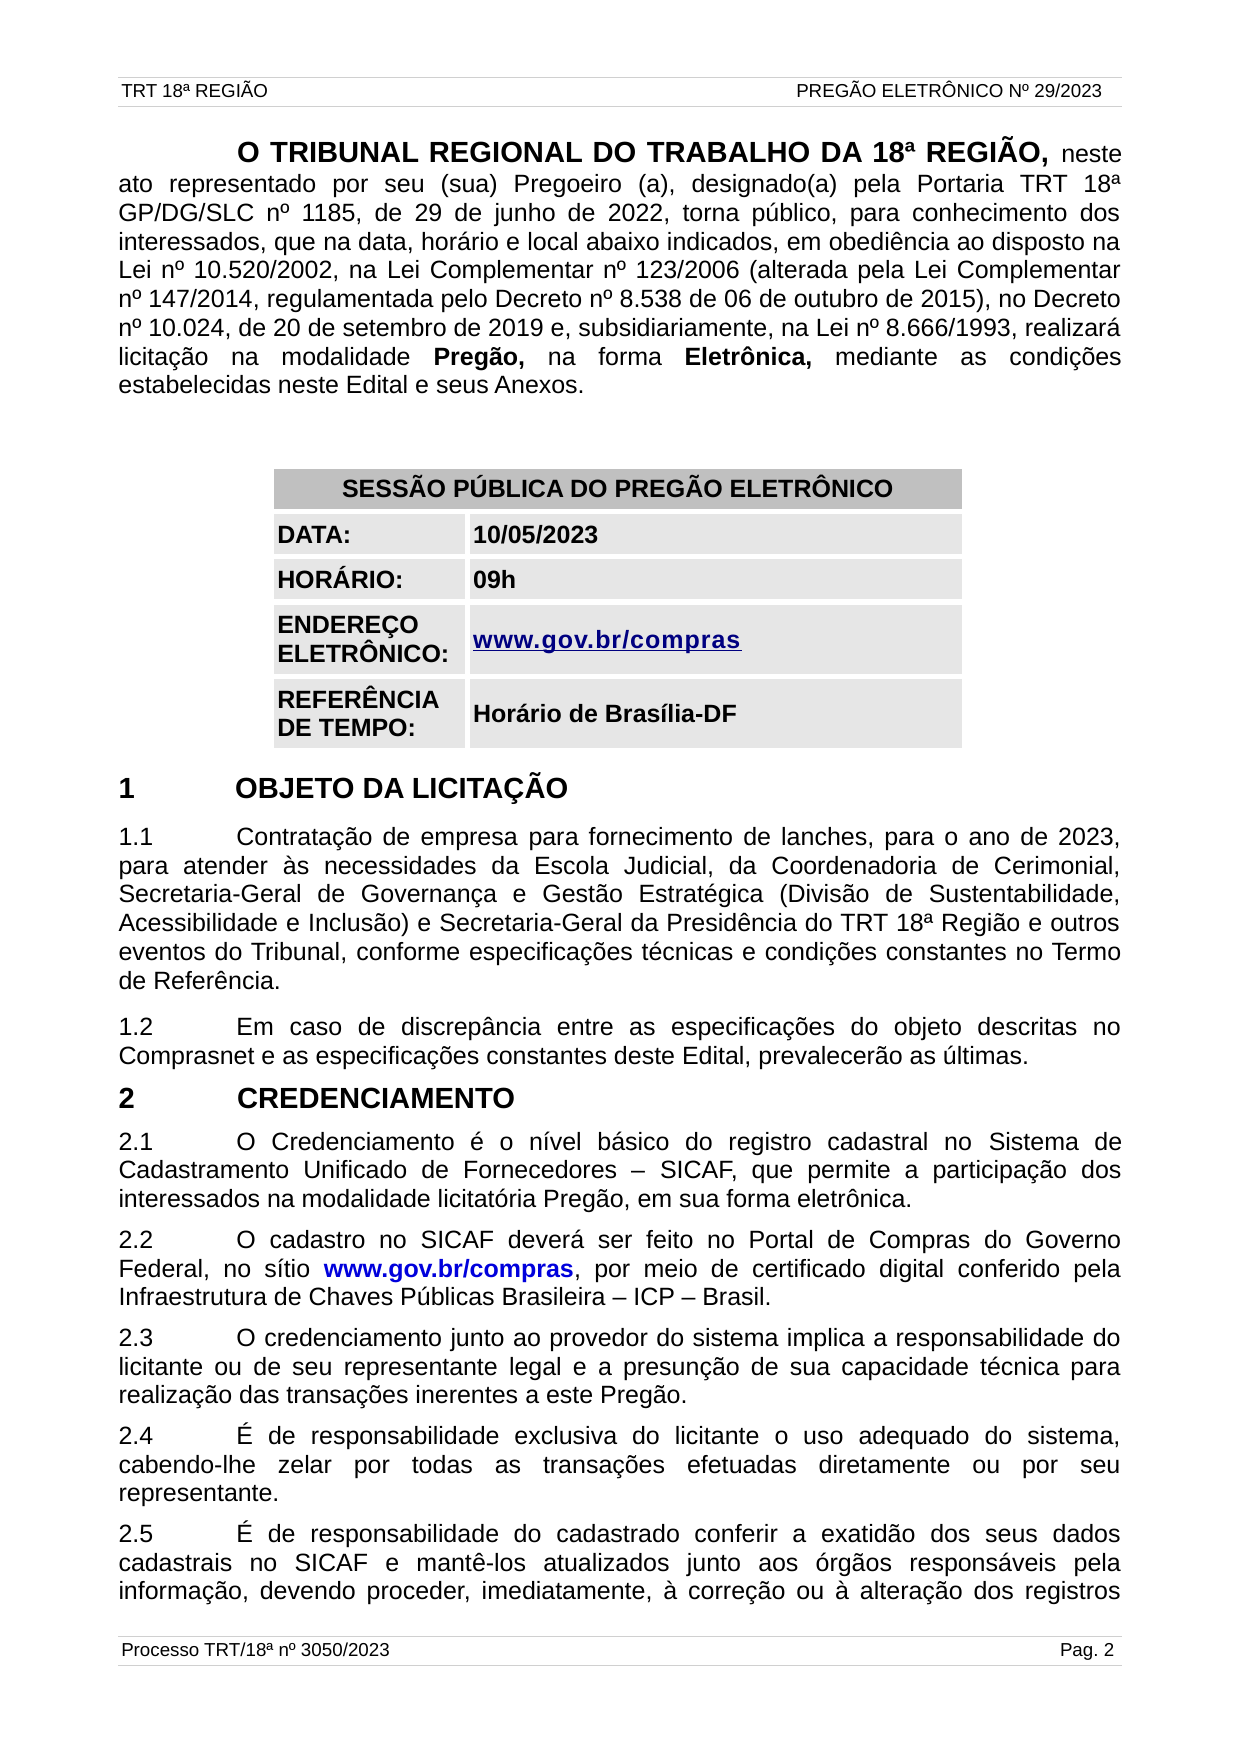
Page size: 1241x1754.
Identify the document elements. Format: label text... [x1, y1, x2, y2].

table_cell ENDEREÇO ELETRÔNICO: [274, 605, 465, 674]
table_cell REFERÊNCIA DE TEMPO: [274, 679, 465, 748]
table_cell 09h [470, 559, 962, 599]
text 1.2 Em caso de discrepância entre as especificações do objeto descritas no Comprasnet e as especificações constantes deste Edital, prevalecerão as últimas. [118, 1012, 1122, 1070]
text 2.2 O cadastro no SICAF deverá ser feito no Portal de Compras do Governo Federal, no sítio www.gov.br/compras, por meio de certificado digital conferido pela Infraestrutura de Chaves Públicas Brasileira – ICP – Brasil. [118, 1225, 1122, 1311]
table_cell HORÁRIO: [274, 559, 465, 599]
text 2.4 É de responsabilidade exclusiva do licitante o uso adequado do sistema, cabendo-lhe zelar por todas as transações efetuadas diretamente ou por seu representante. [118, 1421, 1122, 1507]
text 1 OBJETO DA LICITAÇÃO [118, 771, 1122, 804]
text 2 CREDENCIAMENTO [118, 1081, 1122, 1115]
table_cell Horário de Brasília-DF [470, 679, 962, 748]
table_cell 10/05/2023 [470, 514, 962, 554]
table_cell www.gov.br/compras [470, 605, 962, 674]
table_header SESSÃO PÚBLICA DO PREGÃO ELETRÔNICO [274, 469, 962, 509]
text 1.1 Contratação de empresa para fornecimento de lanches, para o ano de 2023, para atender às necessidades da Escola Judicial, da Coordenadoria de Cerimonial, Secretaria-Geral de Governança e Gestão Estratégica (Divisão de Sustentabilidade, Acessibilidade e Inclusão) e Secretaria-Geral da Presidência do TRT 18ª Região e outros eventos do Tribunal, conforme especificações técnicas e condições constantes no Termo de Referência. [118, 822, 1122, 994]
text 2.1 O Credenciamento é o nível básico do registro cadastral no Sistema de Cadastramento Unificado de Fornecedores – SICAF, que permite a participação dos interessados na modalidade licitatória Pregão, em sua forma eletrônica. [118, 1127, 1122, 1213]
text 2.5 É de responsabilidade do cadastrado conferir a exatidão dos seus dados cadastrais no SICAF e mantê-los atualizados junto aos órgãos responsáveis pela informação, devendo proceder, imediatamente, à correção ou à alteração dos registros [118, 1519, 1122, 1605]
table_cell DATA: [274, 514, 465, 554]
text 2.3 O credenciamento junto ao provedor do sistema implica a responsabilidade do licitante ou de seu representante legal e a presunção de sua capacidade técnica para realização das transações inerentes a este Pregão. [118, 1323, 1122, 1409]
text O TRIBUNAL REGIONAL DO TRABALHO DA 18ª REGIÃO, neste ato representado por seu (sua) Pregoeiro (a), designado(a) pela Portaria TRT 18ª GP/DG/SLC nº 1185, de 29 de junho de 2022, torna público, para conhecimento dos interessados, que na data, horário e local abaixo indicados, em obediência ao disposto na Lei nº 10.520/2002, na Lei Complementar nº 123/2006 (alterada pela Lei Complementar nº 147/2014, regulamentada pelo Decreto nº 8.538 de 06 de outubro de 2015), no Decreto nº 10.024, de 20 de setembro de 2019 e, subsidiariamente, na Lei nº 8.666/1993, realizará licitação na modalidade Pregão, na forma Eletrônica, mediante as condições estabelecidas neste Edital e seus Anexos. [118, 136, 1122, 399]
